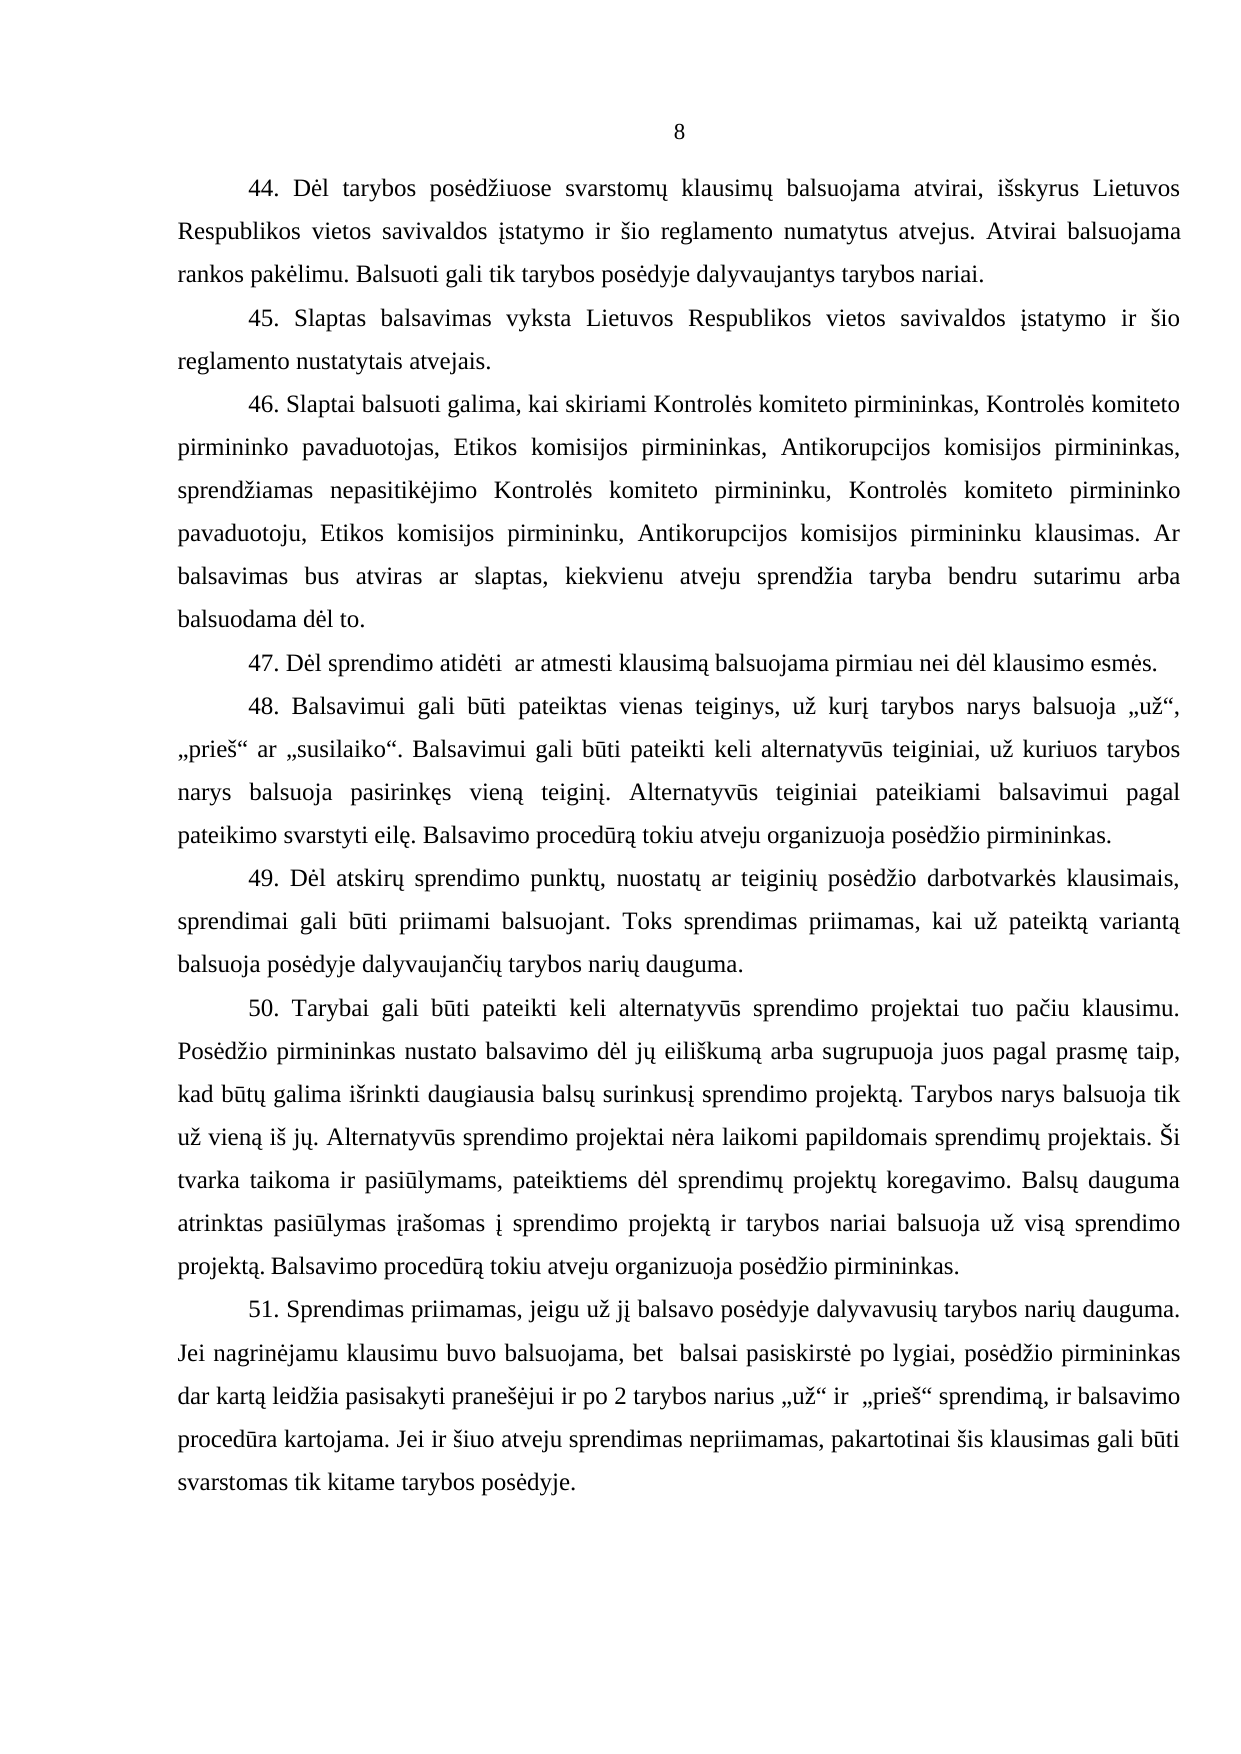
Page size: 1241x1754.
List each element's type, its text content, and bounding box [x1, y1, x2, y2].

text 47. Dėl sprendimo atidėti ar atmesti klausimą balsuojama pirmiau nei dėl klausimo esmės. [177, 648, 1181, 676]
text 49. Dėl atskirų sprendimo punktų, nuostatų ar teiginių posėdžio darbotvarkės klausimais, sprendimai gali būti priimami balsuojant. Toks sprendimas priimamas, kai už pateiktą variantą balsuoja posėdyje dalyvaujančių tarybos narių dauguma. [177, 863, 1181, 978]
text 45. Slaptas balsavimas vyksta Lietuvos Respublikos vietos savivaldos įstatymo ir šio reglamento nustatytais atvejais. [177, 303, 1181, 374]
text 50. Tarybai gali būti pateikti keli alternatyvūs sprendimo projektai tuo pačiu klausimu. Posėdžio pirmininkas nustato balsavimo dėl jų eiliškumą arba sugrupuoja juos pagal prasmę taip, kad būtų galima išrinkti daugiausia balsų surinkusį sprendimo projektą. Tarybos narys balsuoja tik už vieną iš jų. Alternatyvūs sprendimo projektai nėra laikomi papildomais sprendimų projektais. Ši tvarka taikoma ir pasiūlymams, pateiktiems dėl sprendimų projektų koregavimo. Balsų dauguma atrinktas pasiūlymas įrašomas į sprendimo projektą ir tarybos nariai balsuoja už visą sprendimo projektą. Balsavimo procedūrą tokiu atveju organizuoja posėdžio pirmininkas. [177, 993, 1181, 1280]
text 51. Sprendimas priimamas, jeigu už jį balsavo posėdyje dalyvavusių tarybos narių dauguma. Jei nagrinėjamu klausimu buvo balsuojama, bet balsai pasiskirstė po lygiai, posėdžio pirmininkas dar kartą leidžia pasisakyti pranešėjui ir po 2 tarybos narius „už“ ir „prieš“ sprendimą, ir balsavimo procedūra kartojama. Jei ir šiuo atveju sprendimas nepriimamas, pakartotinai šis klausimas gali būti svarstomas tik kitame tarybos posėdyje. [177, 1294, 1181, 1496]
text 44. Dėl tarybos posėdžiuose svarstomų klausimų balsuojama atvirai, išskyrus Lietuvos Respublikos vietos savivaldos įstatymo ir šio reglamento numatytus atvejus. Atvirai balsuojama rankos pakėlimu. Balsuoti gali tik tarybos posėdyje dalyvaujantys tarybos nariai. [177, 173, 1181, 288]
text 46. Slaptai balsuoti galima, kai skiriami Kontrolės komiteto pirmininkas, Kontrolės komiteto pirmininko pavaduotojas, Etikos komisijos pirmininkas, Antikorupcijos komisijos pirmininkas, sprendžiamas nepasitikėjimo Kontrolės komiteto pirmininku, Kontrolės komiteto pirmininko pavaduotoju, Etikos komisijos pirmininku, Antikorupcijos komisijos pirmininku klausimas. Ar balsavimas bus atviras ar slaptas, kiekvienu atveju sprendžia taryba bendru sutarimu arba balsuodama dėl to. [177, 389, 1181, 633]
text 48. Balsavimui gali būti pateiktas vienas teiginys, už kurį tarybos narys balsuoja „už“, „prieš“ ar „susilaiko“. Balsavimui gali būti pateikti keli alternatyvūs teiginiai, už kuriuos tarybos narys balsuoja pasirinkęs vieną teiginį. Alternatyvūs teiginiai pateikiami balsavimui pagal pateikimo svarstyti eilę. Balsavimo procedūrą tokiu atveju organizuoja posėdžio pirmininkas. [177, 691, 1181, 849]
